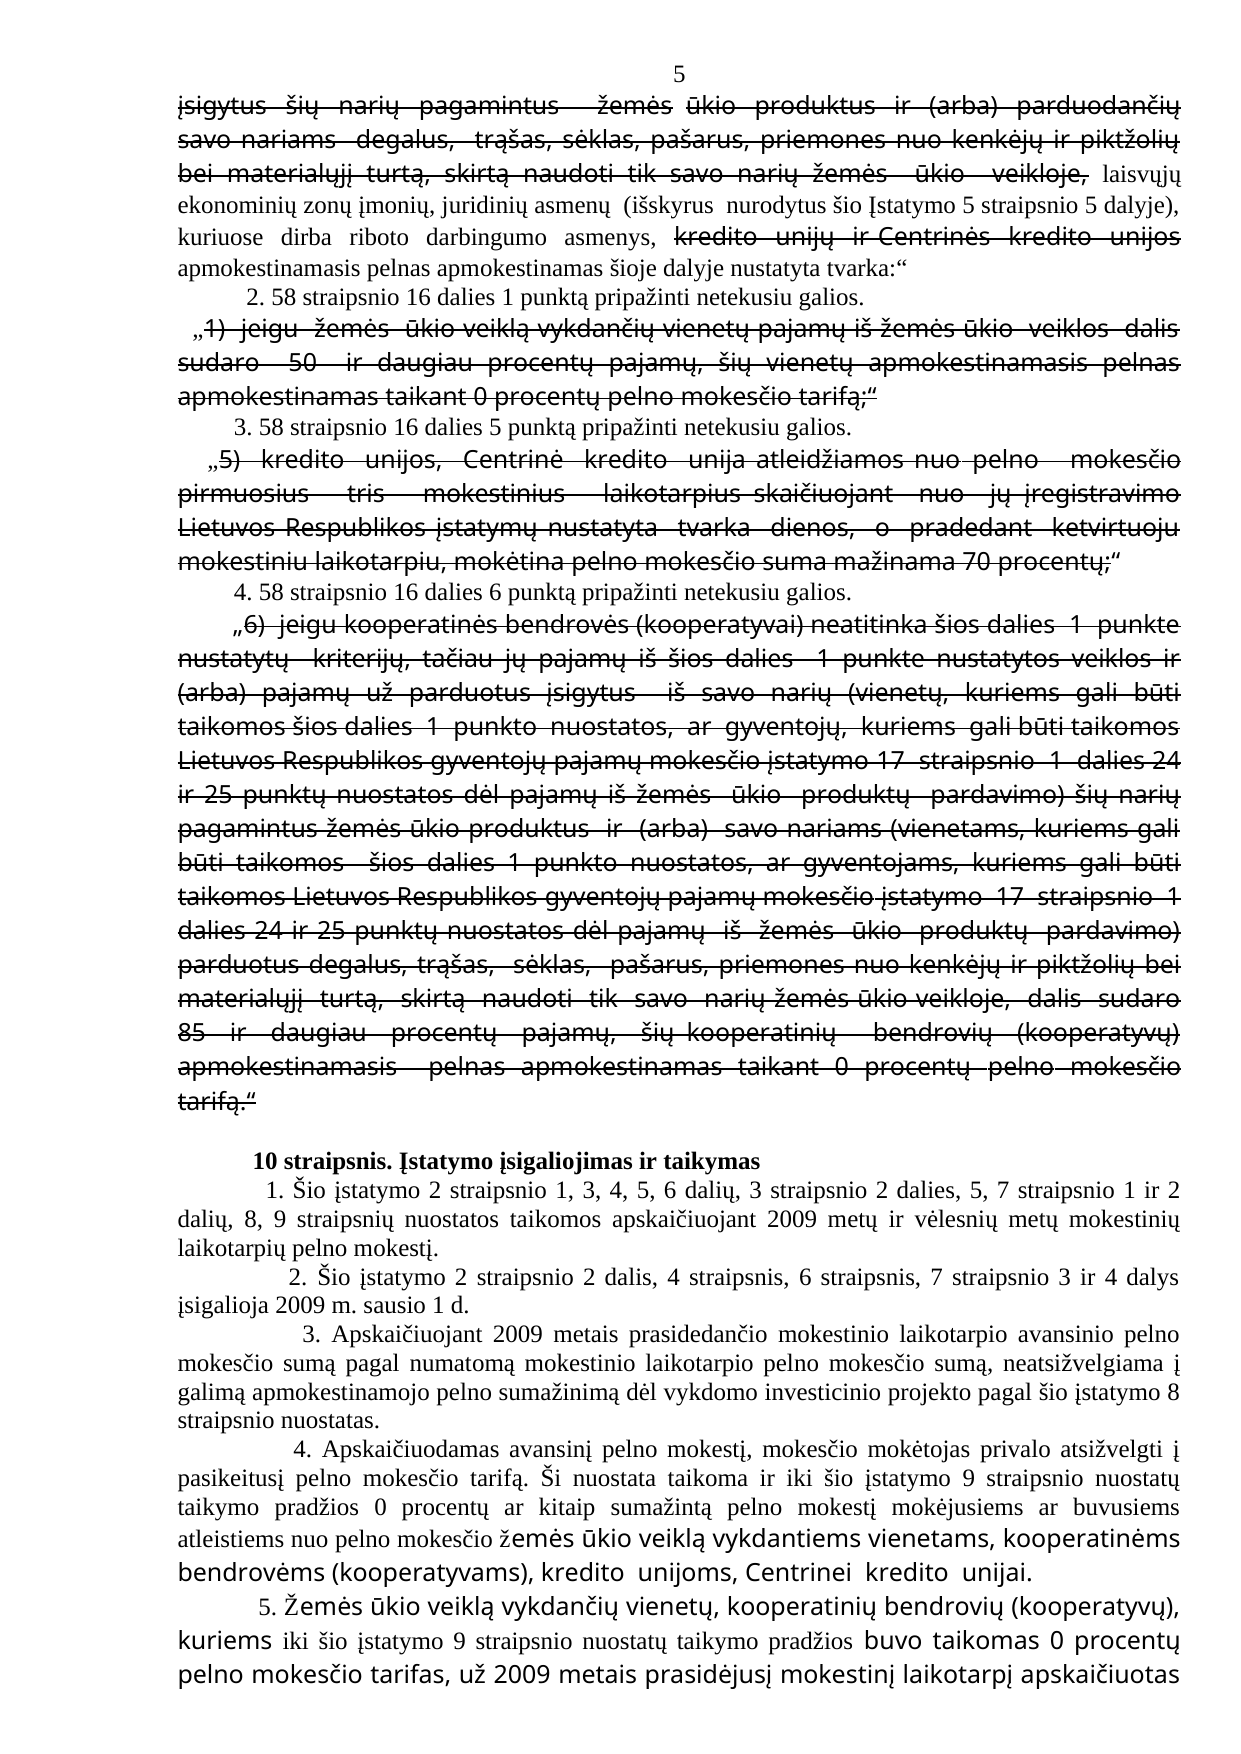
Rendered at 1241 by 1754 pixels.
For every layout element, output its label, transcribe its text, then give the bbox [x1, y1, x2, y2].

text „16. Iki atskiro Lietuvos Respublikos Seimo sprendimo žemės ūkio veiklą vykdančių vienetų bei kooperatinių bendrovių (kooperatyvų), parduodančių iš savo narių įsigytus šių narių pagamintus žemės ūkio produktus ir (arba) parduodančių savo nariams degalus, trąšas, sėklas, pašarus, priemones nuo kenkėjų ir piktžolių bei materialųjį turtą, skirtą naudoti tik savo narių žemės ūkio veikloje, laisvųjų ekonominių zonų įmonių, juridinių asmenų (išskyrus nurodytus šio Įstatymo 5 straipsnio 5 dalyje), kuriuose dirba riboto darbingumo asmenys, kredito unijų ir Centrinės kredito unijos apmokestinamasis pelnas apmokestinamas šioje dalyje nustatyta tvarka:“ [177, 88, 1181, 282]
text „6) jeigu kooperatinės bendrovės (kooperatyvai) neatitinka šios dalies 1 punkte nustatytų kriterijų, tačiau jų pajamų iš šios dalies 1 punkte nustatytos veiklos ir (arba) pajamų už parduotus įsigytus iš savo narių (vienetų, kuriems gali būti taikomos šios dalies 1 punkto nuostatos, ar gyventojų, kuriems gali būti taikomos Lietuvos Respublikos gyventojų pajamų mokesčio įstatymo 17 straipsnio 1 dalies 24 ir 25 punktų nuostatos dėl pajamų iš žemės ūkio produktų pardavimo) šių narių pagamintus žemės ūkio produktus ir (arba) savo nariams (vienetams, kuriems gali būti taikomos šios dalies 1 punkto nuostatos, ar gyventojams, kuriems gali būti taikomos Lietuvos Respublikos gyventojų pajamų mokesčio įstatymo 17 straipsnio 1 dalies 24 ir 25 punktų nuostatos dėl pajamų iš žemės ūkio produktų pardavimo) parduotus degalus, trąšas, sėklas, pašarus, priemones nuo kenkėjų ir piktžolių bei materialųjį turtą, skirtą naudoti tik savo narių žemės ūkio veikloje, dalis sudaro 85 ir daugiau procentų pajamų, šių kooperatinių bendrovių (kooperatyvų) apmokestinamasis pelnas apmokestinamas taikant 0 procentų pelno mokesčio tarifą.“ [177, 1001, 1181, 1068]
text „1) jeigu žemės ūkio veiklą vykdančių vienetų pajamų iš žemės ūkio veiklos dalis sudaro 50 ir daugiau procentų pajamų, šių vienetų apmokestinamasis pelnas apmokestinamas taikant 0 procentų pelno mokesčio tarifą;“ [177, 365, 1181, 412]
text 2. Šio įstatymo 2 straipsnio 2 dalis, 4 straipsnis, 6 straipsnis, 7 straipsnio 3 ir 4 dalys įsigalioja 2009 m. sausio 1 d. [177, 1262, 1181, 1319]
text 4. Apskaičiuodamas avansinį pelno mokestį, mokesčio mokėtojas privalo atsižvelgti į pasikeitusį pelno mokesčio tarifą. Ši nuostata taikoma ir iki šio įstatymo 9 straipsnio nuostatų taikymo pradžios 0 procentų ar kitaip sumažintą pelno mokestį mokėjusiems ar buvusiems atleistiems nuo pelno mokesčio žemės ūkio veiklą vykdantiems vienetams, kooperatinėms bendrovėms (kooperatyvams), kredito unijoms, Centrinei kredito unijai. [177, 1434, 1181, 1589]
text 3. Apskaičiuojant 2009 metais prasidedančio mokestinio laikotarpio avansinio pelno mokesčio sumą pagal numatomą mokestinio laikotarpio pelno mokesčio sumą, neatsižvelgiama į galimą apmokestinamojo pelno sumažinimą dėl vykdomo investicinio projekto pagal šio įstatymo 8 straipsnio nuostatas. [177, 1319, 1181, 1434]
text „6) jeigu kooperatinės bendrovės (kooperatyvai) neatitinka šios dalies 1 punkte nustatytų kriterijų, tačiau jų pajamų iš šios dalies 1 punkte nustatytos veiklos ir (arba) pajamų už parduotus įsigytus iš savo narių (vienetų, kuriems gali būti taikomos šios dalies 1 punkto nuostatos, ar gyventojų, kuriems gali būti taikomos Lietuvos Respublikos gyventojų pajamų mokesčio įstatymo 17 straipsnio 1 dalies 24 ir 25 punktų nuostatos dėl pajamų iš žemės ūkio produktų pardavimo) šių narių pagamintus žemės ūkio produktus ir (arba) savo nariams (vienetams, kuriems gali būti taikomos šios dalies 1 punkto nuostatos, ar gyventojams, kuriems gali būti taikomos Lietuvos Respublikos gyventojų pajamų mokesčio įstatymo 17 straipsnio 1 dalies 24 ir 25 punktų nuostatos dėl pajamų iš žemės ūkio produktų pardavimo) parduotus degalus, trąšas, sėklas, pašarus, priemones nuo kenkėjų ir piktžolių bei materialųjį turtą, skirtą naudoti tik savo narių žemės ūkio veikloje, dalis sudaro 85 ir daugiau procentų pajamų, šių kooperatinių bendrovių (kooperatyvų) apmokestinamasis pelnas apmokestinamas taikant 0 procentų pelno mokesčio tarifą.“ [177, 660, 1181, 694]
text 2. 58 straipsnio 16 dalies 1 punktą pripažinti netekusiu galios. [177, 282, 1181, 310]
text „6) jeigu kooperatinės bendrovės (kooperatyvai) neatitinka šios dalies 1 punkte nustatytų kriterijų, tačiau jų pajamų iš šios dalies 1 punkte nustatytos veiklos ir (arba) pajamų už parduotus įsigytus iš savo narių (vienetų, kuriems gali būti taikomos šios dalies 1 punkto nuostatos, ar gyventojų, kuriems gali būti taikomos Lietuvos Respublikos gyventojų pajamų mokesčio įstatymo 17 straipsnio 1 dalies 24 ir 25 punktų nuostatos dėl pajamų iš žemės ūkio produktų pardavimo) šių narių pagamintus žemės ūkio produktus ir (arba) savo nariams (vienetams, kuriems gali būti taikomos šios dalies 1 punkto nuostatos, ar gyventojams, kuriems gali būti taikomos Lietuvos Respublikos gyventojų pajamų mokesčio įstatymo 17 straipsnio 1 dalies 24 ir 25 punktų nuostatos dėl pajamų iš žemės ūkio produktų pardavimo) parduotus degalus, trąšas, sėklas, pašarus, priemones nuo kenkėjų ir piktžolių bei materialųjį turtą, skirtą naudoti tik savo narių žemės ūkio veikloje, dalis sudaro 85 ir daugiau procentų pajamų, šių kooperatinių bendrovių (kooperatyvų) apmokestinamasis pelnas apmokestinamas taikant 0 procentų pelno mokesčio tarifą.“ [177, 606, 1181, 659]
text 10 straipsnis. Įstatymo įsigaliojimas ir taikymas [177, 1146, 1181, 1175]
text „6) jeigu kooperatinės bendrovės (kooperatyvai) neatitinka šios dalies 1 punkte nustatytų kriterijų, tačiau jų pajamų iš šios dalies 1 punkte nustatytos veiklos ir (arba) pajamų už parduotus įsigytus iš savo narių (vienetų, kuriems gali būti taikomos šios dalies 1 punkto nuostatos, ar gyventojų, kuriems gali būti taikomos Lietuvos Respublikos gyventojų pajamų mokesčio įstatymo 17 straipsnio 1 dalies 24 ir 25 punktų nuostatos dėl pajamų iš žemės ūkio produktų pardavimo) šių narių pagamintus žemės ūkio produktus ir (arba) savo nariams (vienetams, kuriems gali būti taikomos šios dalies 1 punkto nuostatos, ar gyventojams, kuriems gali būti taikomos Lietuvos Respublikos gyventojų pajamų mokesčio įstatymo 17 straipsnio 1 dalies 24 ir 25 punktų nuostatos dėl pajamų iš žemės ūkio produktų pardavimo) parduotus degalus, trąšas, sėklas, pašarus, priemones nuo kenkėjų ir piktžolių bei materialųjį turtą, skirtą naudoti tik savo narių žemės ūkio veikloje, dalis sudaro 85 ir daugiau procentų pajamų, šių kooperatinių bendrovių (kooperatyvų) apmokestinamasis pelnas apmokestinamas taikant 0 procentų pelno mokesčio tarifą.“ [177, 899, 1181, 932]
text „6) jeigu kooperatinės bendrovės (kooperatyvai) neatitinka šios dalies 1 punkte nustatytų kriterijų, tačiau jų pajamų iš šios dalies 1 punkte nustatytos veiklos ir (arba) pajamų už parduotus įsigytus iš savo narių (vienetų, kuriems gali būti taikomos šios dalies 1 punkto nuostatos, ar gyventojų, kuriems gali būti taikomos Lietuvos Respublikos gyventojų pajamų mokesčio įstatymo 17 straipsnio 1 dalies 24 ir 25 punktų nuostatos dėl pajamų iš žemės ūkio produktų pardavimo) šių narių pagamintus žemės ūkio produktus ir (arba) savo nariams (vienetams, kuriems gali būti taikomos šios dalies 1 punkto nuostatos, ar gyventojams, kuriems gali būti taikomos Lietuvos Respublikos gyventojų pajamų mokesčio įstatymo 17 straipsnio 1 dalies 24 ir 25 punktų nuostatos dėl pajamų iš žemės ūkio produktų pardavimo) parduotus degalus, trąšas, sėklas, pašarus, priemones nuo kenkėjų ir piktžolių bei materialųjį turtą, skirtą naudoti tik savo narių žemės ūkio veikloje, dalis sudaro 85 ir daugiau procentų pajamų, šių kooperatinių bendrovių (kooperatyvų) apmokestinamasis pelnas apmokestinamas taikant 0 procentų pelno mokesčio tarifą.“ [177, 695, 1181, 762]
text „5) kredito unijos, Centrinė kredito unija atleidžiamos nuo pelno mokesčio pirmuosius tris mokestinius laikotarpius skaičiuojant nuo jų įregistravimo Lietuvos Respublikos įstatymų nustatyta tvarka dienos, o pradedant ketvirtuoju mokestiniu laikotarpiu, mokėtina pelno mokesčio suma mažinama 70 procentų;“ [177, 441, 1181, 494]
text „5) kredito unijos, Centrinė kredito unija atleidžiamos nuo pelno mokesčio pirmuosius tris mokestinius laikotarpius skaičiuojant nuo jų įregistravimo Lietuvos Respublikos įstatymų nustatyta tvarka dienos, o pradedant ketvirtuoju mokestiniu laikotarpiu, mokėtina pelno mokesčio suma mažinama 70 procentų;“ [177, 495, 1181, 577]
text 3. 58 straipsnio 16 dalies 5 punktą pripažinti netekusiu galios. [177, 412, 1181, 441]
text 5. Žemės ūkio veiklą vykdančių vienetų, kooperatinių bendrovių (kooperatyvų), kuriems iki šio įstatymo 9 straipsnio nuostatų taikymo pradžios buvo taikomas 0 procentų pelno mokesčio tarifas, už 2009 metais prasidėjusį mokestinį laikotarpį apskaičiuotas [177, 1589, 1181, 1691]
text „6) jeigu kooperatinės bendrovės (kooperatyvai) neatitinka šios dalies 1 punkte nustatytų kriterijų, tačiau jų pajamų iš šios dalies 1 punkte nustatytos veiklos ir (arba) pajamų už parduotus įsigytus iš savo narių (vienetų, kuriems gali būti taikomos šios dalies 1 punkto nuostatos, ar gyventojų, kuriems gali būti taikomos Lietuvos Respublikos gyventojų pajamų mokesčio įstatymo 17 straipsnio 1 dalies 24 ir 25 punktų nuostatos dėl pajamų iš žemės ūkio produktų pardavimo) šių narių pagamintus žemės ūkio produktus ir (arba) savo nariams (vienetams, kuriems gali būti taikomos šios dalies 1 punkto nuostatos, ar gyventojams, kuriems gali būti taikomos Lietuvos Respublikos gyventojų pajamų mokesčio įstatymo 17 straipsnio 1 dalies 24 ir 25 punktų nuostatos dėl pajamų iš žemės ūkio produktų pardavimo) parduotus degalus, trąšas, sėklas, pašarus, priemones nuo kenkėjų ir piktžolių bei materialųjį turtą, skirtą naudoti tik savo narių žemės ūkio veikloje, dalis sudaro 85 ir daugiau procentų pajamų, šių kooperatinių bendrovių (kooperatyvų) apmokestinamasis pelnas apmokestinamas taikant 0 procentų pelno mokesčio tarifą.“ [177, 797, 1181, 864]
text „6) jeigu kooperatinės bendrovės (kooperatyvai) neatitinka šios dalies 1 punkte nustatytų kriterijų, tačiau jų pajamų iš šios dalies 1 punkte nustatytos veiklos ir (arba) pajamų už parduotus įsigytus iš savo narių (vienetų, kuriems gali būti taikomos šios dalies 1 punkto nuostatos, ar gyventojų, kuriems gali būti taikomos Lietuvos Respublikos gyventojų pajamų mokesčio įstatymo 17 straipsnio 1 dalies 24 ir 25 punktų nuostatos dėl pajamų iš žemės ūkio produktų pardavimo) šių narių pagamintus žemės ūkio produktus ir (arba) savo nariams (vienetams, kuriems gali būti taikomos šios dalies 1 punkto nuostatos, ar gyventojams, kuriems gali būti taikomos Lietuvos Respublikos gyventojų pajamų mokesčio įstatymo 17 straipsnio 1 dalies 24 ir 25 punktų nuostatos dėl pajamų iš žemės ūkio produktų pardavimo) parduotus degalus, trąšas, sėklas, pašarus, priemones nuo kenkėjų ir piktžolių bei materialųjį turtą, skirtą naudoti tik savo narių žemės ūkio veikloje, dalis sudaro 85 ir daugiau procentų pajamų, šių kooperatinių bendrovių (kooperatyvų) apmokestinamasis pelnas apmokestinamas taikant 0 procentų pelno mokesčio tarifą.“ [177, 865, 1181, 898]
text „6) jeigu kooperatinės bendrovės (kooperatyvai) neatitinka šios dalies 1 punkte nustatytų kriterijų, tačiau jų pajamų iš šios dalies 1 punkte nustatytos veiklos ir (arba) pajamų už parduotus įsigytus iš savo narių (vienetų, kuriems gali būti taikomos šios dalies 1 punkto nuostatos, ar gyventojų, kuriems gali būti taikomos Lietuvos Respublikos gyventojų pajamų mokesčio įstatymo 17 straipsnio 1 dalies 24 ir 25 punktų nuostatos dėl pajamų iš žemės ūkio produktų pardavimo) šių narių pagamintus žemės ūkio produktus ir (arba) savo nariams (vienetams, kuriems gali būti taikomos šios dalies 1 punkto nuostatos, ar gyventojams, kuriems gali būti taikomos Lietuvos Respublikos gyventojų pajamų mokesčio įstatymo 17 straipsnio 1 dalies 24 ir 25 punktų nuostatos dėl pajamų iš žemės ūkio produktų pardavimo) parduotus degalus, trąšas, sėklas, pašarus, priemones nuo kenkėjų ir piktžolių bei materialųjį turtą, skirtą naudoti tik savo narių žemės ūkio veikloje, dalis sudaro 85 ir daugiau procentų pajamų, šių kooperatinių bendrovių (kooperatyvų) apmokestinamasis pelnas apmokestinamas taikant 0 procentų pelno mokesčio tarifą.“ [177, 967, 1181, 1000]
text 1. Šio įstatymo 2 straipsnio 1, 3, 4, 5, 6 dalių, 3 straipsnio 2 dalies, 5, 7 straipsnio 1 ir 2 dalių, 8, 9 straipsnių nuostatos taikomos apskaičiuojant 2009 metų ir vėlesnių metų mokestinių laikotarpių pelno mokestį. [177, 1175, 1181, 1262]
text „6) jeigu kooperatinės bendrovės (kooperatyvai) neatitinka šios dalies 1 punkte nustatytų kriterijų, tačiau jų pajamų iš šios dalies 1 punkte nustatytos veiklos ir (arba) pajamų už parduotus įsigytus iš savo narių (vienetų, kuriems gali būti taikomos šios dalies 1 punkto nuostatos, ar gyventojų, kuriems gali būti taikomos Lietuvos Respublikos gyventojų pajamų mokesčio įstatymo 17 straipsnio 1 dalies 24 ir 25 punktų nuostatos dėl pajamų iš žemės ūkio produktų pardavimo) šių narių pagamintus žemės ūkio produktus ir (arba) savo nariams (vienetams, kuriems gali būti taikomos šios dalies 1 punkto nuostatos, ar gyventojams, kuriems gali būti taikomos Lietuvos Respublikos gyventojų pajamų mokesčio įstatymo 17 straipsnio 1 dalies 24 ir 25 punktų nuostatos dėl pajamų iš žemės ūkio produktų pardavimo) parduotus degalus, trąšas, sėklas, pašarus, priemones nuo kenkėjų ir piktžolių bei materialųjį turtą, skirtą naudoti tik savo narių žemės ūkio veikloje, dalis sudaro 85 ir daugiau procentų pajamų, šių kooperatinių bendrovių (kooperatyvų) apmokestinamasis pelnas apmokestinamas taikant 0 procentų pelno mokesčio tarifą.“ [177, 763, 1181, 796]
text „1) jeigu žemės ūkio veiklą vykdančių vienetų pajamų iš žemės ūkio veiklos dalis sudaro 50 ir daugiau procentų pajamų, šių vienetų apmokestinamasis pelnas apmokestinamas taikant 0 procentų pelno mokesčio tarifą;“ [177, 310, 1181, 364]
text „6) jeigu kooperatinės bendrovės (kooperatyvai) neatitinka šios dalies 1 punkte nustatytų kriterijų, tačiau jų pajamų iš šios dalies 1 punkte nustatytos veiklos ir (arba) pajamų už parduotus įsigytus iš savo narių (vienetų, kuriems gali būti taikomos šios dalies 1 punkto nuostatos, ar gyventojų, kuriems gali būti taikomos Lietuvos Respublikos gyventojų pajamų mokesčio įstatymo 17 straipsnio 1 dalies 24 ir 25 punktų nuostatos dėl pajamų iš žemės ūkio produktų pardavimo) šių narių pagamintus žemės ūkio produktus ir (arba) savo nariams (vienetams, kuriems gali būti taikomos šios dalies 1 punkto nuostatos, ar gyventojams, kuriems gali būti taikomos Lietuvos Respublikos gyventojų pajamų mokesčio įstatymo 17 straipsnio 1 dalies 24 ir 25 punktų nuostatos dėl pajamų iš žemės ūkio produktų pardavimo) parduotus degalus, trąšas, sėklas, pašarus, priemones nuo kenkėjų ir piktžolių bei materialųjį turtą, skirtą naudoti tik savo narių žemės ūkio veikloje, dalis sudaro 85 ir daugiau procentų pajamų, šių kooperatinių bendrovių (kooperatyvų) apmokestinamasis pelnas apmokestinamas taikant 0 procentų pelno mokesčio tarifą.“ [177, 933, 1181, 966]
text 4. 58 straipsnio 16 dalies 6 punktą pripažinti netekusiu galios. [177, 577, 1181, 606]
text „6) jeigu kooperatinės bendrovės (kooperatyvai) neatitinka šios dalies 1 punkte nustatytų kriterijų, tačiau jų pajamų iš šios dalies 1 punkte nustatytos veiklos ir (arba) pajamų už parduotus įsigytus iš savo narių (vienetų, kuriems gali būti taikomos šios dalies 1 punkto nuostatos, ar gyventojų, kuriems gali būti taikomos Lietuvos Respublikos gyventojų pajamų mokesčio įstatymo 17 straipsnio 1 dalies 24 ir 25 punktų nuostatos dėl pajamų iš žemės ūkio produktų pardavimo) šių narių pagamintus žemės ūkio produktus ir (arba) savo nariams (vienetams, kuriems gali būti taikomos šios dalies 1 punkto nuostatos, ar gyventojams, kuriems gali būti taikomos Lietuvos Respublikos gyventojų pajamų mokesčio įstatymo 17 straipsnio 1 dalies 24 ir 25 punktų nuostatos dėl pajamų iš žemės ūkio produktų pardavimo) parduotus degalus, trąšas, sėklas, pašarus, priemones nuo kenkėjų ir piktžolių bei materialųjį turtą, skirtą naudoti tik savo narių žemės ūkio veikloje, dalis sudaro 85 ir daugiau procentų pajamų, šių kooperatinių bendrovių (kooperatyvų) apmokestinamasis pelnas apmokestinamas taikant 0 procentų pelno mokesčio tarifą.“ [177, 1069, 1181, 1117]
